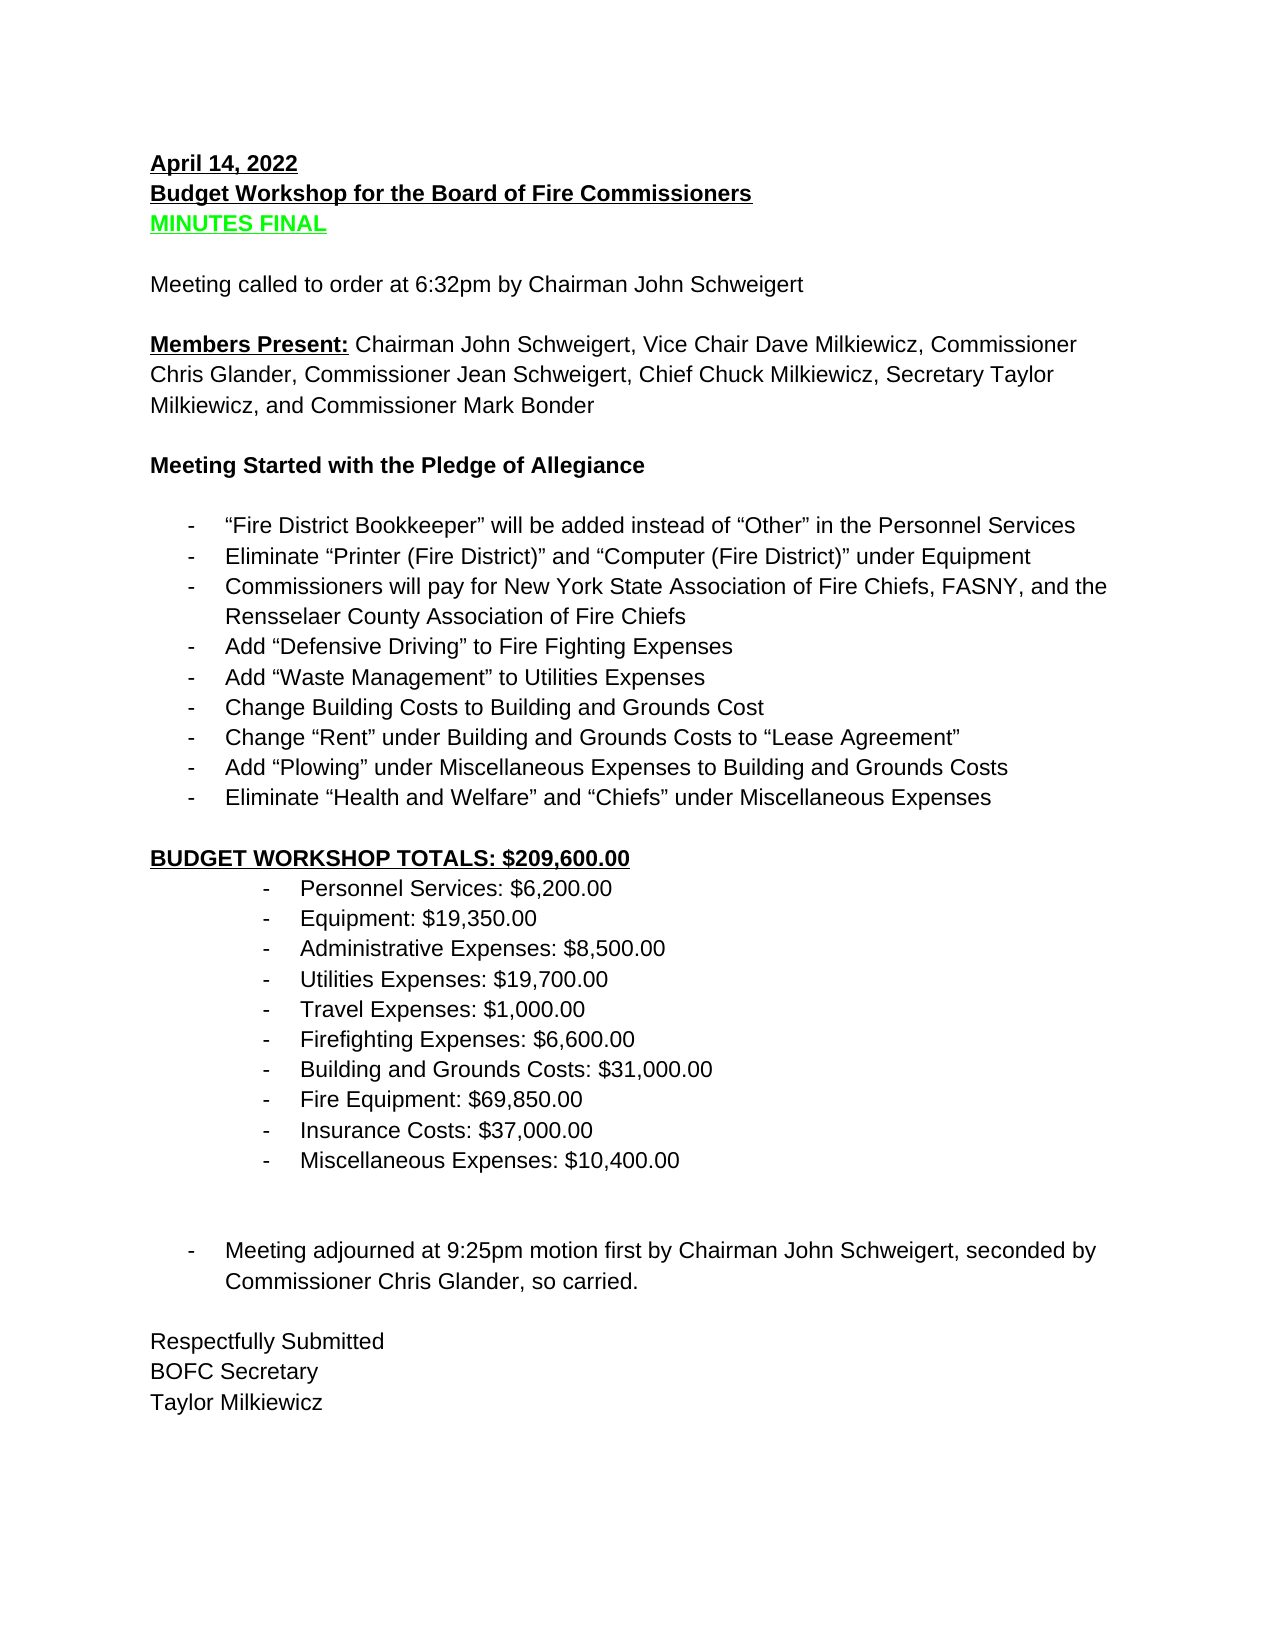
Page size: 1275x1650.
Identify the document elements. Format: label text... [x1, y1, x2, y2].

list Add “Plowing” under Miscellaneous Expenses to Building and Grounds Costs [187, 754, 1125, 781]
list Personnel Services: $6,200.00 [262, 875, 1125, 901]
text BOFC Secretary [150, 1358, 1125, 1385]
list Firefighting Expenses: $6,600.00 [262, 1026, 1125, 1052]
text Meeting called to order at 6:32pm by Chairman John Schweigert [150, 271, 1125, 297]
list Add “Defensive Driving” to Fire Fighting Expenses [187, 633, 1125, 660]
list Eliminate “Health and Welfare” and “Chiefs” under Miscellaneous Expenses [187, 784, 1125, 811]
text Members Present: Chairman John Schweigert, Vice Chair Dave Milkiewicz, Commissioner Chris Glander, Commissioner Jean Schweigert, Chief Chuck Milkiewicz, Secretary Taylor Milkiewicz, and Commissioner Mark Bonder [150, 331, 1125, 418]
list “Fire District Bookkeeper” will be added instead of “Other” in the Personnel Services [187, 512, 1125, 539]
list Administrative Expenses: $8,500.00 [262, 935, 1125, 962]
list Change “Rent” under Building and Grounds Costs to “Lease Agreement” [187, 724, 1125, 750]
list Meeting adjourned at 9:25pm motion first by Chairman John Schweigert, seconded by Commissioner Chris Glander, so carried. [187, 1237, 1125, 1294]
text BUDGET WORKSHOP TOTALS: $209,600.00 [150, 845, 1125, 871]
text Budget Workshop for the Board of Fire Commissioners [150, 180, 1125, 207]
text MINUTES FINAL [150, 210, 1125, 237]
list Travel Expenses: $1,000.00 [262, 996, 1125, 1022]
list Eliminate “Printer (Fire District)” and “Computer (Fire District)” under Equipment [187, 543, 1125, 569]
text Taylor Milkiewicz [150, 1388, 1125, 1415]
list Equipment: $19,350.00 [262, 905, 1125, 932]
text April 14, 2022 [150, 150, 1125, 176]
list Miscellaneous Expenses: $10,400.00 [262, 1147, 1125, 1173]
list Change Building Costs to Building and Grounds Cost [187, 694, 1125, 720]
list Commissioners will pay for New York State Association of Fire Chiefs, FASNY, and the Rensselaer County Association of Fire Chiefs [187, 573, 1125, 629]
list Building and Grounds Costs: $31,000.00 [262, 1056, 1125, 1083]
list Insurance Costs: $37,000.00 [262, 1117, 1125, 1143]
list Fire Equipment: $69,850.00 [262, 1086, 1125, 1113]
list Add “Waste Management” to Utilities Expenses [187, 663, 1125, 690]
list Utilities Expenses: $19,700.00 [262, 966, 1125, 992]
text Respectfully Submitted [150, 1328, 1125, 1354]
text Meeting Started with the Pledge of Allegiance [150, 452, 1125, 478]
